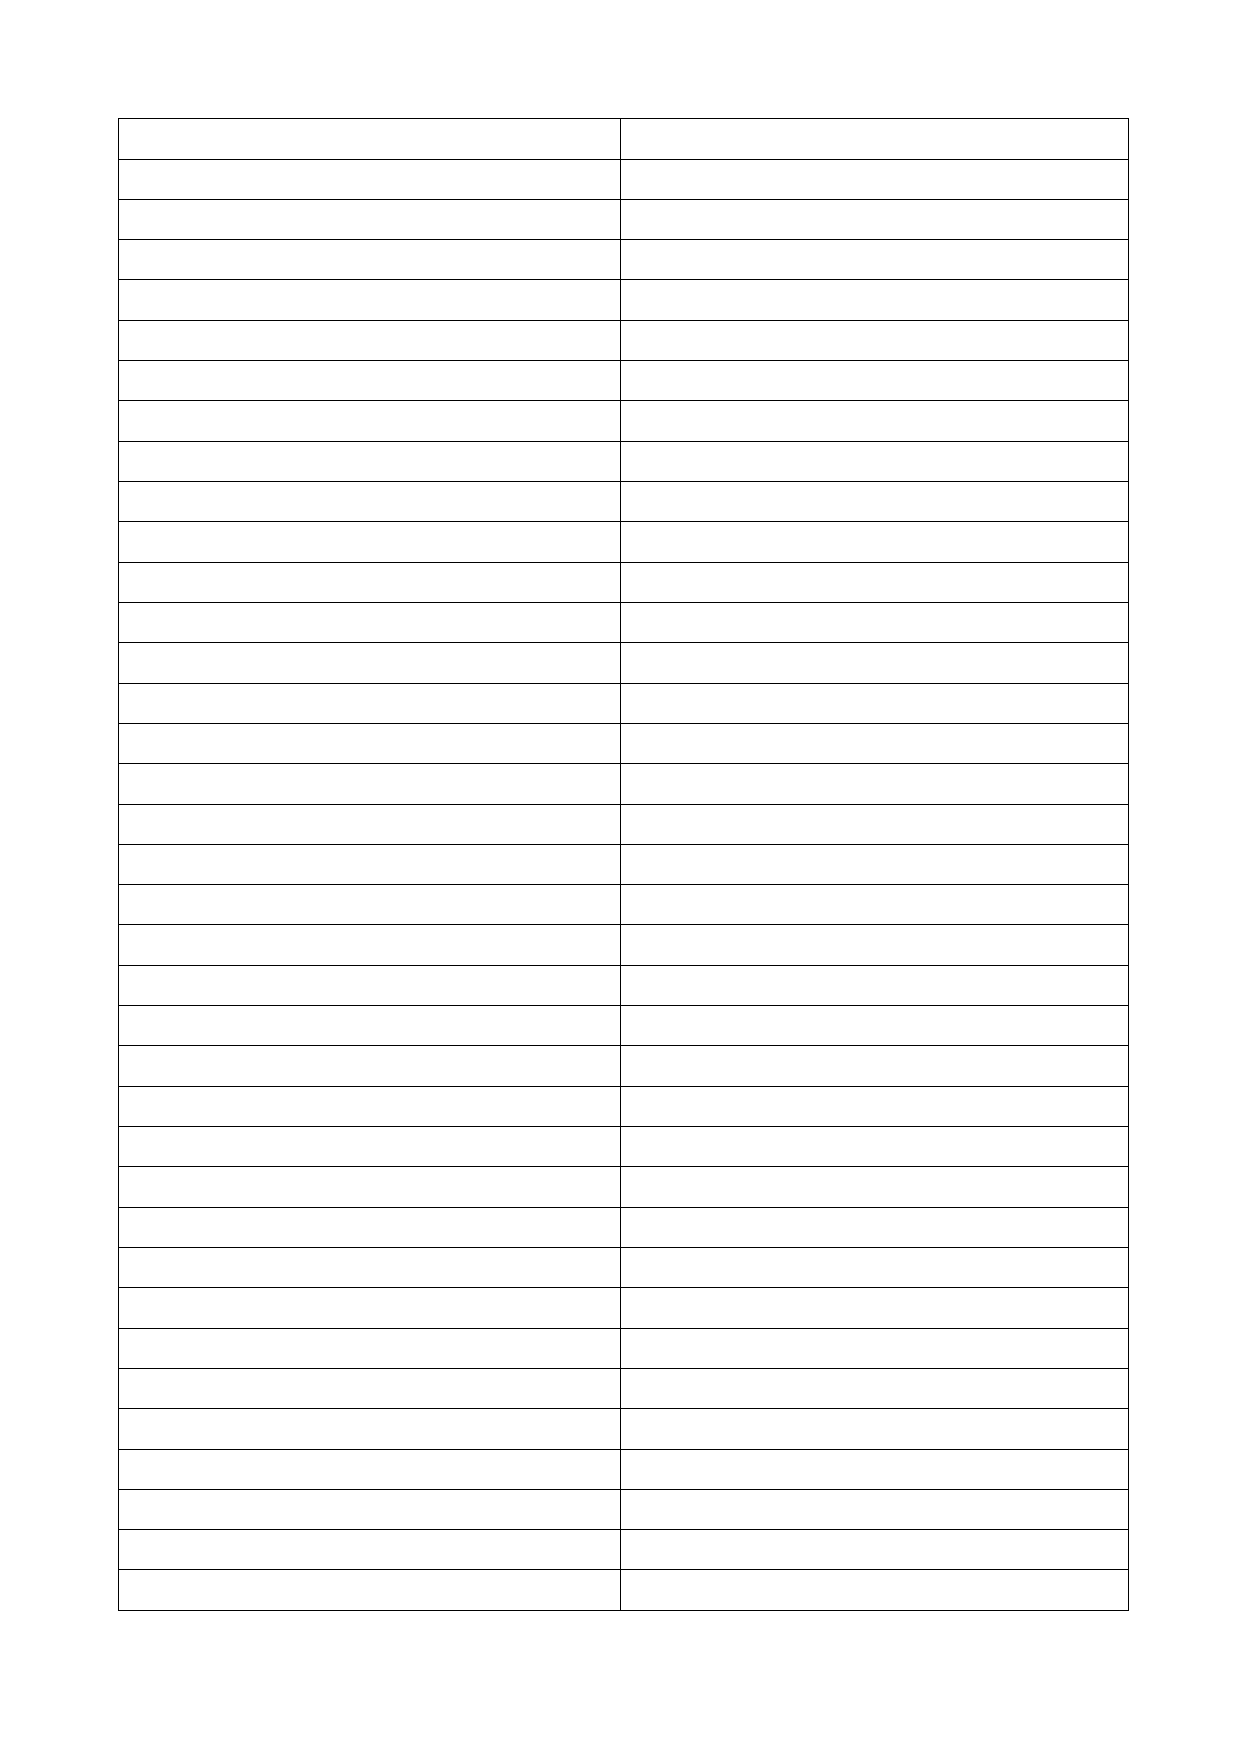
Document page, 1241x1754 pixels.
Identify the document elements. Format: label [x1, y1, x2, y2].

table_cell [119, 1288, 620, 1327]
table_cell [119, 885, 620, 924]
table_cell [119, 119, 620, 158]
table_cell [119, 522, 620, 562]
table_cell [621, 1127, 1128, 1166]
table_cell [621, 119, 1128, 158]
table_cell [119, 805, 620, 844]
table_cell [621, 603, 1128, 642]
table_cell [119, 240, 620, 279]
table_cell [621, 1570, 1128, 1610]
table_cell [119, 1046, 620, 1086]
table_cell [119, 563, 620, 602]
table_cell [119, 966, 620, 1005]
table_cell [621, 1409, 1128, 1448]
table_cell [119, 1248, 620, 1287]
table_cell [119, 1127, 620, 1166]
table_cell [119, 1329, 620, 1368]
table_cell [119, 1006, 620, 1045]
table_cell [119, 160, 620, 199]
table_cell [621, 482, 1128, 521]
table_cell [119, 442, 620, 481]
table_cell [119, 764, 620, 803]
table_cell [621, 160, 1128, 199]
table_cell [621, 1288, 1128, 1327]
table_cell [119, 361, 620, 400]
table_cell [621, 361, 1128, 400]
table_cell [621, 1329, 1128, 1368]
table_cell [119, 1450, 620, 1489]
table_cell [621, 724, 1128, 763]
table_cell [621, 1369, 1128, 1408]
table_cell [621, 1087, 1128, 1126]
table_cell [621, 1167, 1128, 1207]
table_cell [621, 885, 1128, 924]
table_cell [621, 442, 1128, 481]
table_cell [119, 482, 620, 521]
table_cell [621, 240, 1128, 279]
table_cell [119, 925, 620, 965]
table_cell [119, 1369, 620, 1408]
table_cell [621, 684, 1128, 723]
table_cell [119, 1490, 620, 1529]
table_cell [119, 200, 620, 239]
table_cell [119, 1530, 620, 1569]
table_cell [119, 1409, 620, 1448]
table_cell [119, 845, 620, 884]
table_cell [119, 1167, 620, 1207]
table_cell [621, 563, 1128, 602]
table_cell [119, 1208, 620, 1247]
table_cell [621, 805, 1128, 844]
table_cell [621, 200, 1128, 239]
table_cell [119, 684, 620, 723]
table_cell [621, 764, 1128, 803]
table_cell [621, 925, 1128, 965]
table_cell [119, 401, 620, 441]
table_cell [119, 643, 620, 682]
table_cell [119, 603, 620, 642]
table_cell [119, 724, 620, 763]
table_cell [621, 643, 1128, 682]
table_cell [621, 1208, 1128, 1247]
table_cell [621, 1006, 1128, 1045]
table_cell [119, 1570, 620, 1610]
table_cell [119, 1087, 620, 1126]
table_cell [621, 1046, 1128, 1086]
table_cell [621, 280, 1128, 320]
table_cell [621, 845, 1128, 884]
table_cell [621, 1450, 1128, 1489]
table_cell [119, 321, 620, 360]
table_cell [119, 280, 620, 320]
table_cell [621, 966, 1128, 1005]
table_cell [621, 321, 1128, 360]
table_cell [621, 1530, 1128, 1569]
table_cell [621, 401, 1128, 441]
table_cell [621, 1490, 1128, 1529]
table_cell [621, 522, 1128, 562]
table_cell [621, 1248, 1128, 1287]
